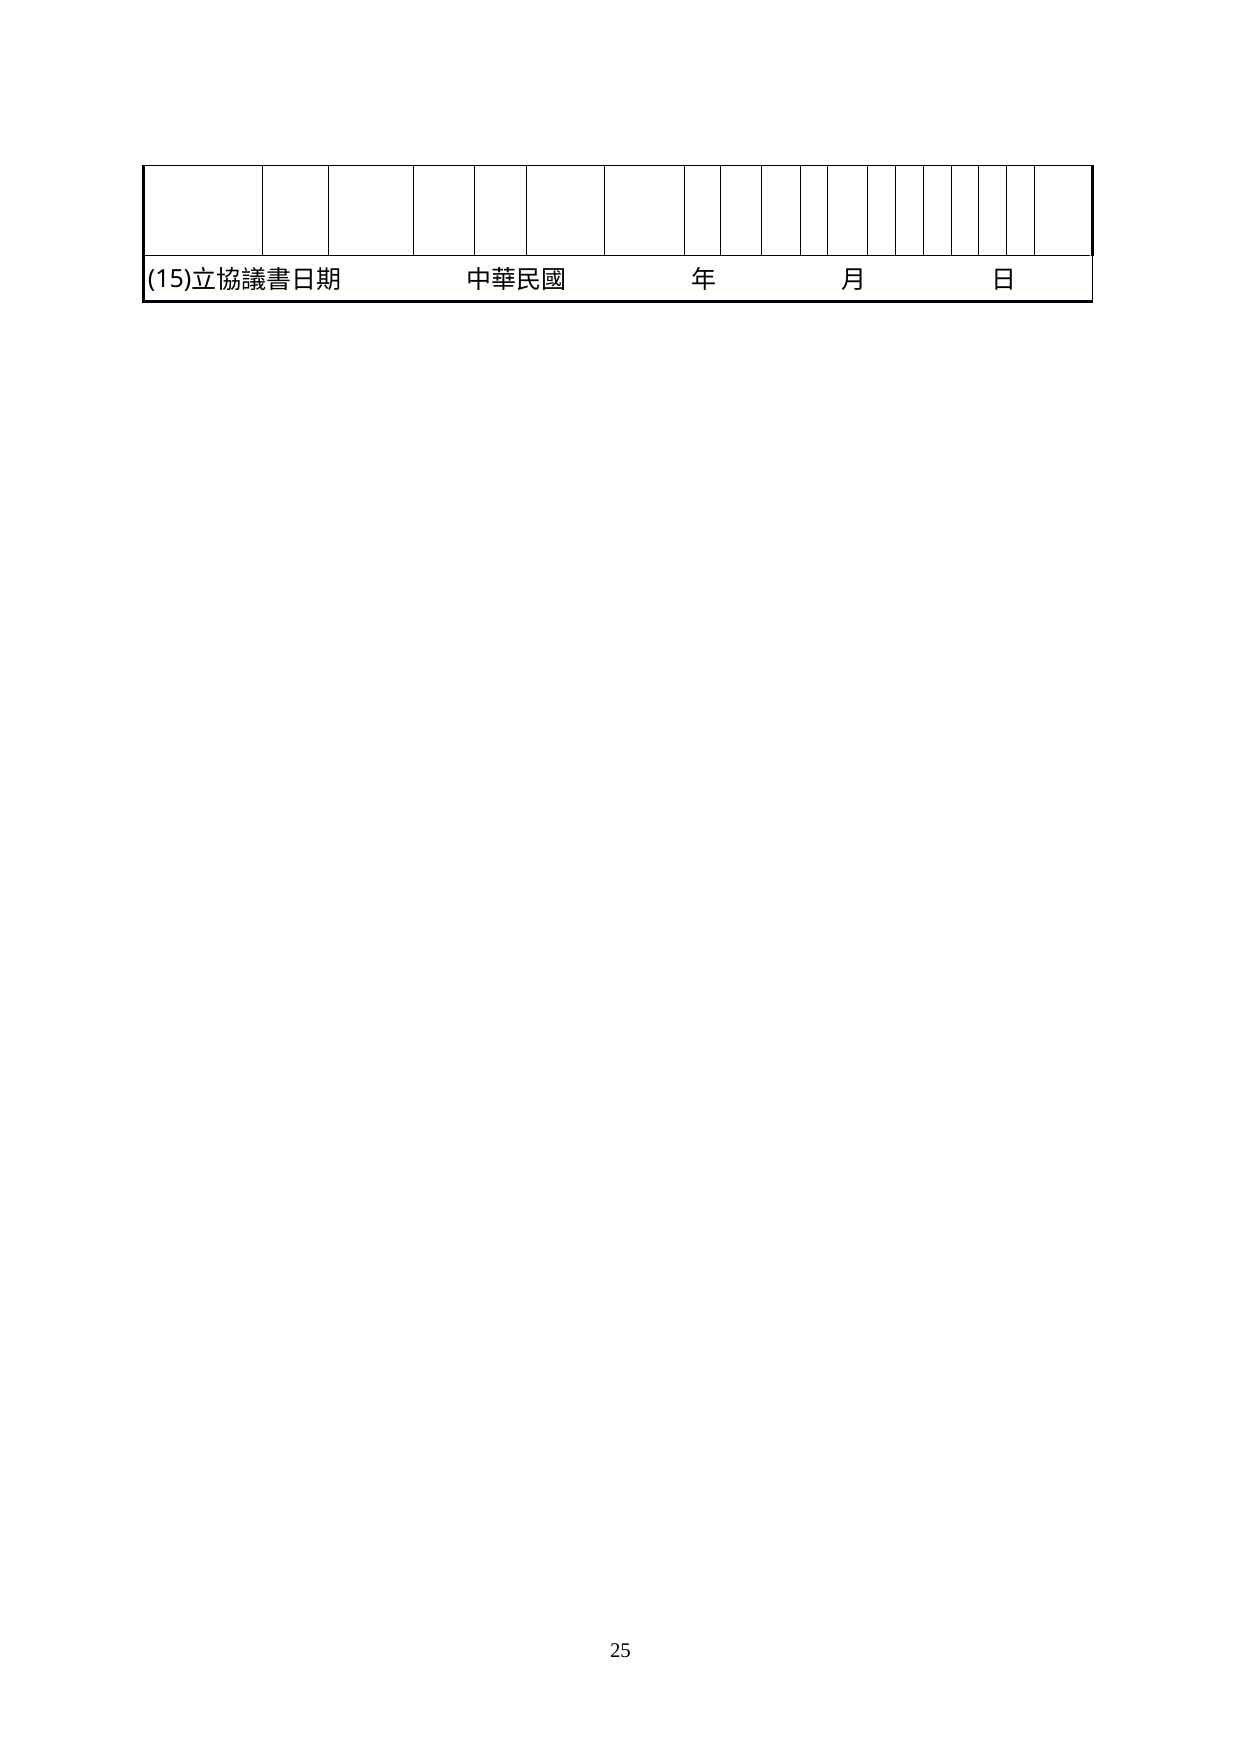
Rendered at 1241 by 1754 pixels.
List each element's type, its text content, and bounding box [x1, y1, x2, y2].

table_cell [896, 166, 923, 255]
table_cell [868, 166, 895, 255]
table_cell (15)立協議書日期 中華民國 年 月 日 [145, 255, 1092, 300]
table_cell [952, 166, 978, 255]
table_cell [329, 166, 413, 255]
table_cell [475, 166, 526, 255]
table_cell [145, 166, 262, 255]
table_cell [762, 166, 800, 255]
table_cell [924, 166, 951, 255]
table_cell [721, 166, 761, 255]
table_cell [979, 166, 1006, 255]
table_cell [1007, 166, 1034, 255]
table_cell [414, 166, 474, 255]
table_cell [605, 166, 684, 255]
table_cell [828, 166, 867, 255]
table_cell [527, 166, 604, 255]
table_cell [801, 166, 827, 255]
table_cell [685, 166, 720, 255]
table_cell [1035, 166, 1091, 255]
table_cell [263, 166, 328, 255]
